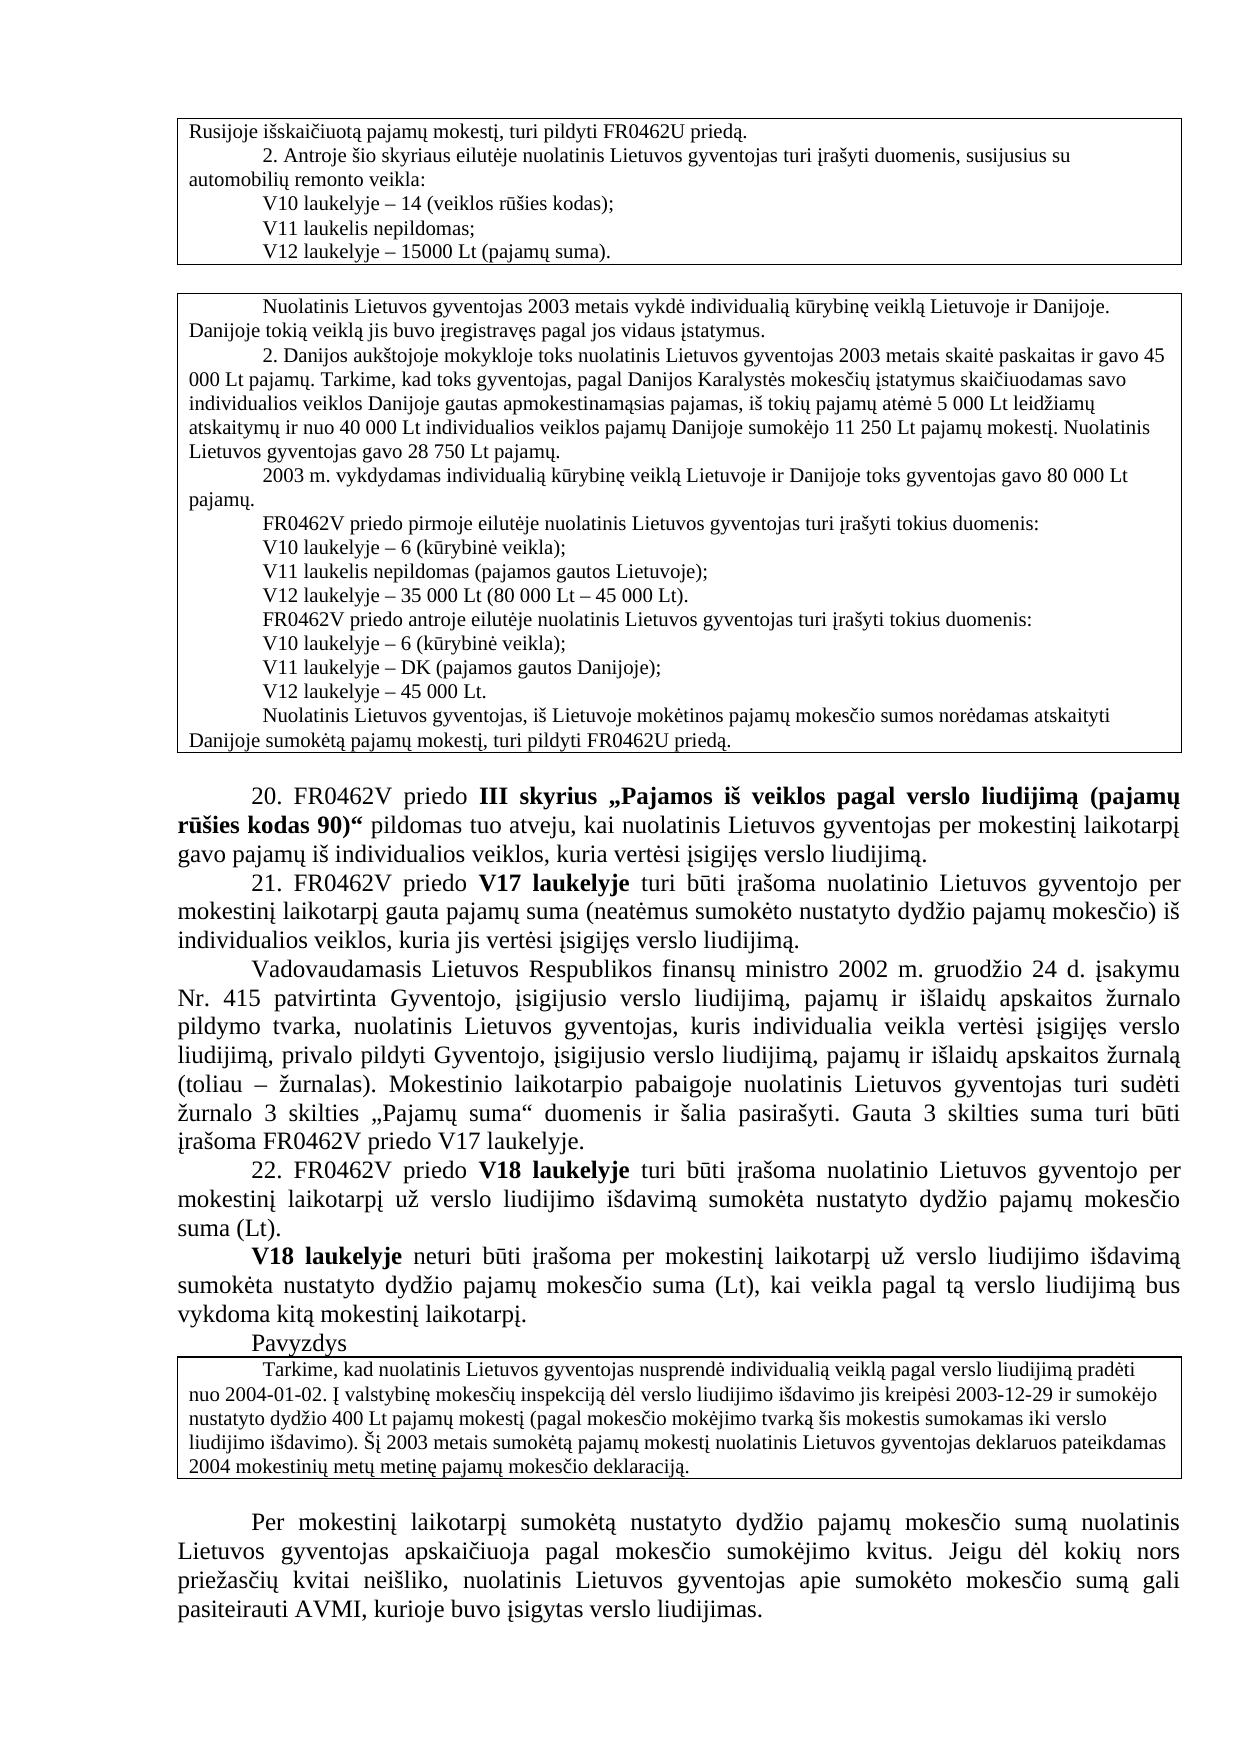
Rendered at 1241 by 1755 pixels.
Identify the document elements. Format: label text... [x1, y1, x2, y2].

table_header Rusijoje išskaičiuotą pajamų mokestį, turi pildyti FR0462U priedą. 2. Antroje šio skyriaus eilutėje nuolatinis Lietuvos gyventojas turi įrašyti duomenis, susijusius su automobilių remonto veikla: V10 laukelyje – 14 (veiklos rūšies kodas); V11 laukelis nepildomas; V12 laukelyje – 15000 Lt (pajamų suma). [178, 119, 1181, 263]
text Vadovaudamasis Lietuvos Respublikos finansų ministro 2002 m. gruodžio 24 d. įsakymu Nr. 415 patvirtinta Gyventojo, įsigijusio verslo liudijimą, pajamų ir išlaidų apskaitos žurnalo pildymo tvarka, nuolatinis Lietuvos gyventojas, kuris individualia veikla vertėsi įsigijęs verslo liudijimą, privalo pildyti Gyventojo, įsigijusio verslo liudijimą, pajamų ir išlaidų apskaitos žurnalą (toliau – žurnalas). Mokestinio laikotarpio pabaigoje nuolatinis Lietuvos gyventojas turi sudėti žurnalo 3 skilties „Pajamų suma“ duomenis ir šalia pasirašyti. Gauta 3 skilties suma turi būti įrašoma FR0462V priedo V17 laukelyje. [177, 954, 1181, 1155]
table_header Tarkime, kad nuolatinis Lietuvos gyventojas nusprendė individualią veiklą pagal verslo liudijimą pradėti nuo 2004-01-02. Į valstybinę mokesčių inspekciją dėl verslo liudijimo išdavimo jis kreipėsi 2003-12-29 ir sumokėjo nustatyto dydžio 400 Lt pajamų mokestį (pagal mokesčio mokėjimo tvarką šis mokestis sumokamas iki verslo liudijimo išdavimo). Šį 2003 metais sumokėtą pajamų mokestį nuolatinis Lietuvos gyventojas deklaruos pateikdamas 2004 mokestinių metų metinę pajamų mokesčio deklaraciją. [178, 1358, 1181, 1478]
text Per mokestinį laikotarpį sumokėtą nustatyto dydžio pajamų mokesčio sumą nuolatinis Lietuvos gyventojas apskaičiuoja pagal mokesčio sumokėjimo kvitus. Jeigu dėl kokių nors priežasčių kvitai neišliko, nuolatinis Lietuvos gyventojas apie sumokėto mokesčio sumą gali pasiteirauti AVMI, kurioje buvo įsigytas verslo liudijimas. [177, 1507, 1181, 1622]
table_header Nuolatinis Lietuvos gyventojas 2003 metais vykdė individualią kūrybinę veiklą Lietuvoje ir Danijoje. Danijoje tokią veiklą jis buvo įregistravęs pagal jos vidaus įstatymus. 2. Danijos aukštojoje mokykloje toks nuolatinis Lietuvos gyventojas 2003 metais skaitė paskaitas ir gavo 45 000 Lt pajamų. Tarkime, kad toks gyventojas, pagal Danijos Karalystės mokesčių įstatymus skaičiuodamas savo individualios veiklos Danijoje gautas apmokestinamąsias pajamas, iš tokių pajamų atėmė 5 000 Lt leidžiamų atskaitymų ir nuo 40 000 Lt individualios veiklos pajamų Danijoje sumokėjo 11 250 Lt pajamų mokestį. Nuolatinis Lietuvos gyventojas gavo 28 750 Lt pajamų. 2003 m. vykdydamas individualią kūrybinę veiklą Lietuvoje ir Danijoje toks gyventojas gavo 80 000 Lt pajamų. FR0462V priedo pirmoje eilutėje nuolatinis Lietuvos gyventojas turi įrašyti tokius duomenis: V10 laukelyje – 6 (kūrybinė veikla); V11 laukelis nepildomas (pajamos gautos Lietuvoje); V12 laukelyje – 35 000 Lt (80 000 Lt – 45 000 Lt). FR0462V priedo antroje eilutėje nuolatinis Lietuvos gyventojas turi įrašyti tokius duomenis: V10 laukelyje – 6 (kūrybinė veikla); V11 laukelyje – DK (pajamos gautos Danijoje); V12 laukelyje – 45 000 Lt. Nuolatinis Lietuvos gyventojas, iš Lietuvoje mokėtinos pajamų mokesčio sumos norėdamas atskaityti Danijoje sumokėtą pajamų mokestį, turi pildyti FR0462U priedą. [178, 294, 1181, 752]
text V18 laukelyje neturi būti įrašoma per mokestinį laikotarpį už verslo liudijimo išdavimą sumokėta nustatyto dydžio pajamų mokesčio suma (Lt), kai veikla pagal tą verslo liudijimą bus vykdoma kitą mokestinį laikotarpį. [177, 1241, 1181, 1328]
text 21. FR0462V priedo V17 laukelyje turi būti įrašoma nuolatinio Lietuvos gyventojo per mokestinį laikotarpį gauta pajamų suma (neatėmus sumokėto nustatyto dydžio pajamų mokesčio) iš individualios veiklos, kuria jis vertėsi įsigijęs verslo liudijimą. [177, 868, 1181, 954]
text Pavyzdys [177, 1328, 1181, 1356]
text 22. FR0462V priedo V18 laukelyje turi būti įrašoma nuolatinio Lietuvos gyventojo per mokestinį laikotarpį už verslo liudijimo išdavimą sumokėta nustatyto dydžio pajamų mokesčio suma (Lt). [177, 1155, 1181, 1241]
text 20. FR0462V priedo III skyrius „Pajamos iš veiklos pagal verslo liudijimą (pajamų rūšies kodas 90)“ pildomas tuo atveju, kai nuolatinis Lietuvos gyventojas per mokestinį laikotarpį gavo pajamų iš individualios veiklos, kuria vertėsi įsigijęs verslo liudijimą. [177, 781, 1181, 868]
